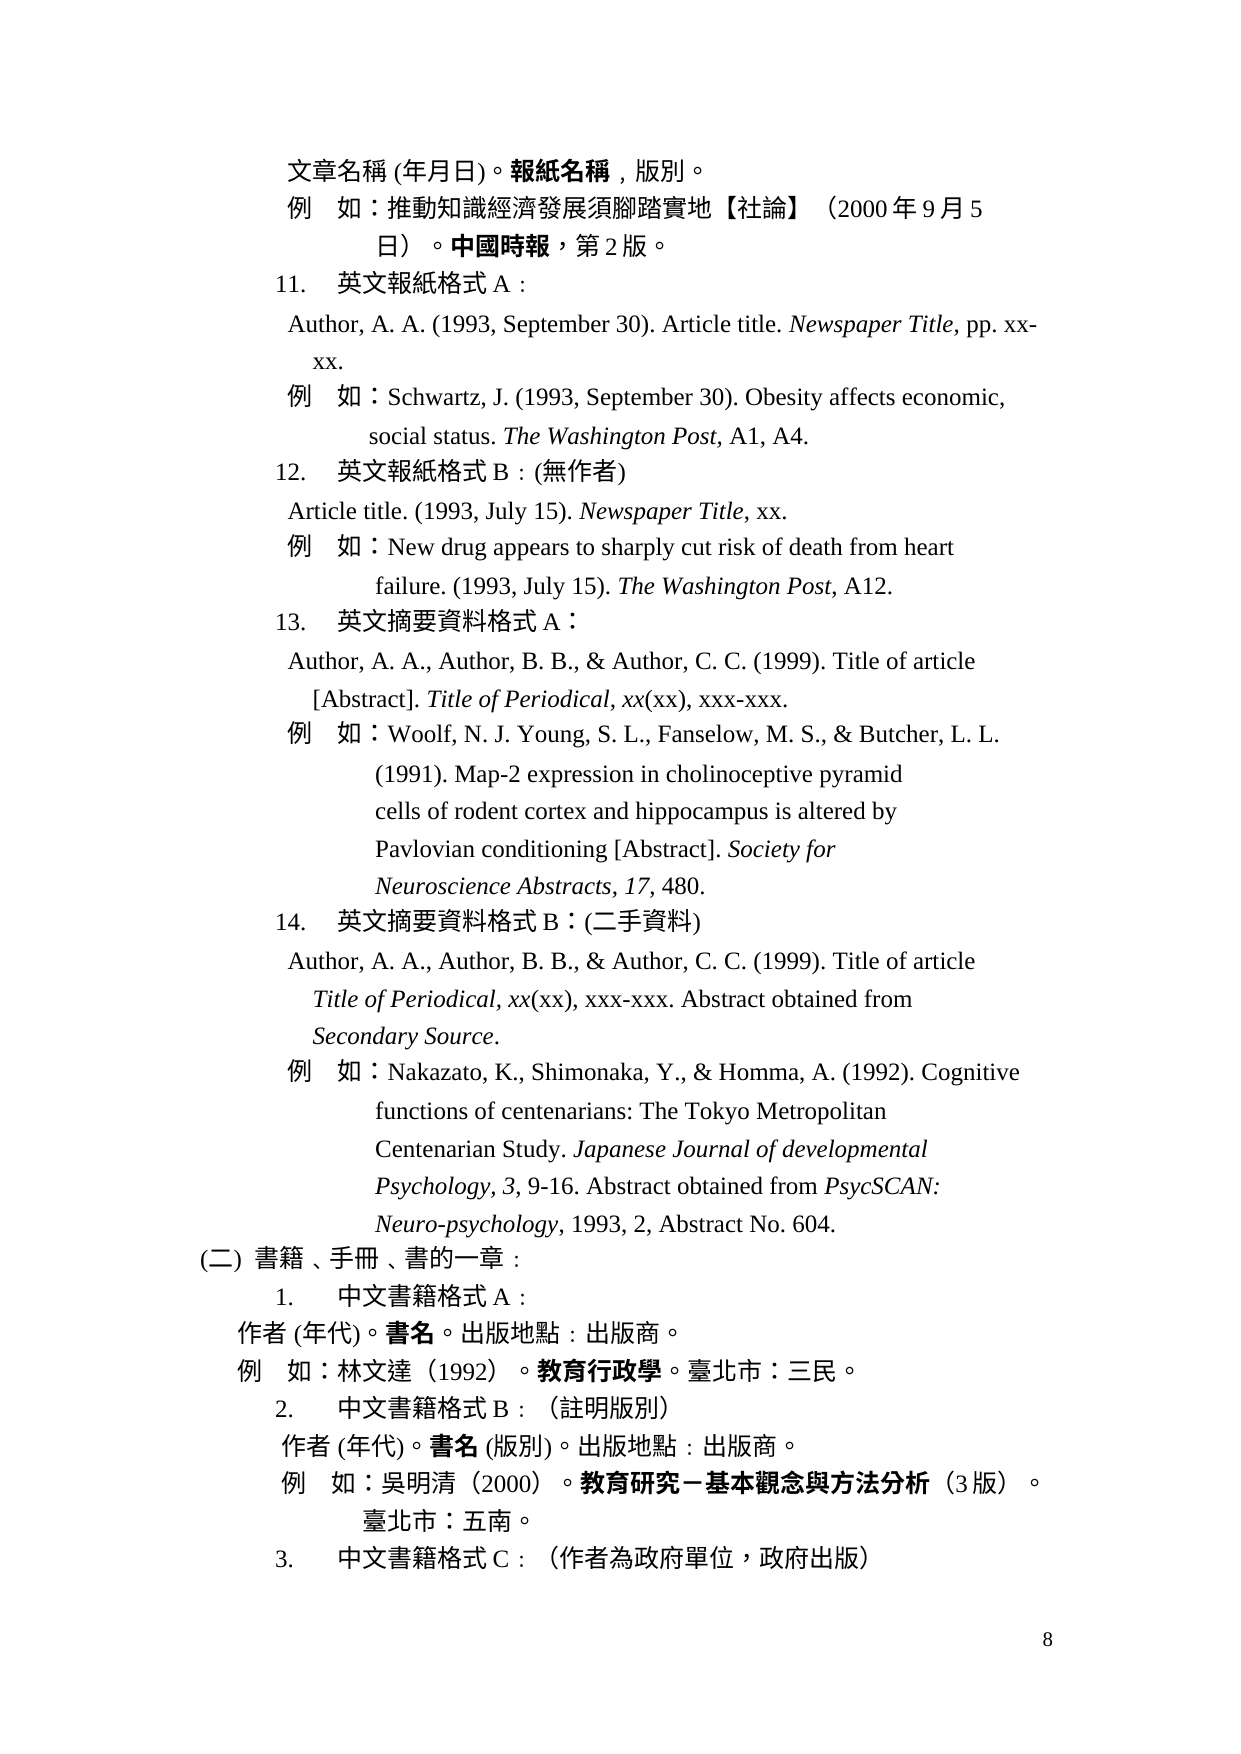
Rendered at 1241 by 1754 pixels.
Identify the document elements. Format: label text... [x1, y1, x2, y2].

list 英文報紙格式A﹕ [275, 262, 1053, 300]
text Neuro-psychology, 1993, 2, Abstract No. 604. [275, 1200, 1053, 1237]
text 例 如：Nakazato, K., Shimonaka, Y., & Homma, A. (1992). Cognitive [275, 1050, 1053, 1087]
text 例 如：Woolf, N. J. Young, S. L., Fanselow, M. S., & Butcher, L. L. [275, 712, 1053, 750]
text 例 如：吳明清（2000）。教育研究－基本觀念與方法分析（3版）。 [275, 1462, 1053, 1500]
text [Abstract]. Title of Periodical, xx(xx), xxx-xxx. [275, 675, 1053, 712]
text functions of centenarians: The Tokyo Metropolitan [275, 1087, 1053, 1125]
text 例 如：Schwartz, J. (1993, September 30). Obesity affects economic, [275, 375, 1053, 412]
text Pavlovian conditioning [Abstract]. Society for [275, 825, 1053, 862]
list 英文摘要資料格式A： [275, 600, 1053, 637]
text 作者 (年代)。書名 (版別)。出版地點﹕出版商。 [275, 1425, 1053, 1462]
list 中文書籍格式B﹕（註明版別） [275, 1387, 1053, 1425]
text cells of rodent cortex and hippocampus is altered by [275, 787, 1053, 825]
list 英文摘要資料格式B：(二手資料) [275, 900, 1053, 937]
text 文章名稱 (年月日)。報紙名稱﹐版別。 [275, 150, 1053, 187]
text Title of Periodical, xx(xx), xxx-xxx. Abstract obtained from [275, 975, 1053, 1012]
text 例 如：New drug appears to sharply cut risk of death from heart [275, 525, 1053, 562]
text xx. [275, 337, 1053, 375]
text social status. The Washington Post, A1, A4. [275, 412, 1053, 450]
text 日）。中國時報，第2版。 [275, 225, 1053, 262]
text 作者 (年代)。書名。出版地點﹕出版商。 [187, 1312, 1053, 1350]
list 中文書籍格式A﹕ [275, 1275, 1053, 1312]
text Article title. (1993, July 15). Newspaper Title, xx. [275, 487, 1053, 525]
text Neuroscience Abstracts, 17, 480. [275, 862, 1053, 900]
text 例 如：林文達（1992）。教育行政學。臺北市：三民。 [187, 1350, 1053, 1387]
text Author, A. A., Author, B. B., & Author, C. C. (1999). Title of article [275, 937, 1053, 975]
text Secondary Source. [275, 1012, 1053, 1050]
text failure. (1993, July 15). The Washington Post, A12. [275, 562, 1053, 600]
list 英文報紙格式B﹕(無作者) [275, 450, 1053, 487]
text Author, A. A., Author, B. B., & Author, C. C. (1999). Title of article [275, 637, 1053, 675]
text (1991). Map-2 expression in cholinoceptive pyramid [275, 750, 1053, 787]
text 臺北市：五南。 [275, 1500, 1053, 1537]
text 例 如：推動知識經濟發展須腳踏實地【社論】（2000年9月5 [275, 187, 1053, 225]
text Centenarian Study. Japanese Journal of developmental [275, 1125, 1053, 1162]
text Psychology, 3, 9-16. Abstract obtained from PsycSCAN: [275, 1162, 1053, 1200]
list 中文書籍格式C﹕（作者為政府單位，政府出版） [275, 1537, 1053, 1575]
text Author, A. A. (1993, September 30). Article title. Newspaper Title, pp. xx- [275, 300, 1053, 337]
text (二) 書籍﹑手冊﹑書的一章﹕ [187, 1237, 1053, 1275]
